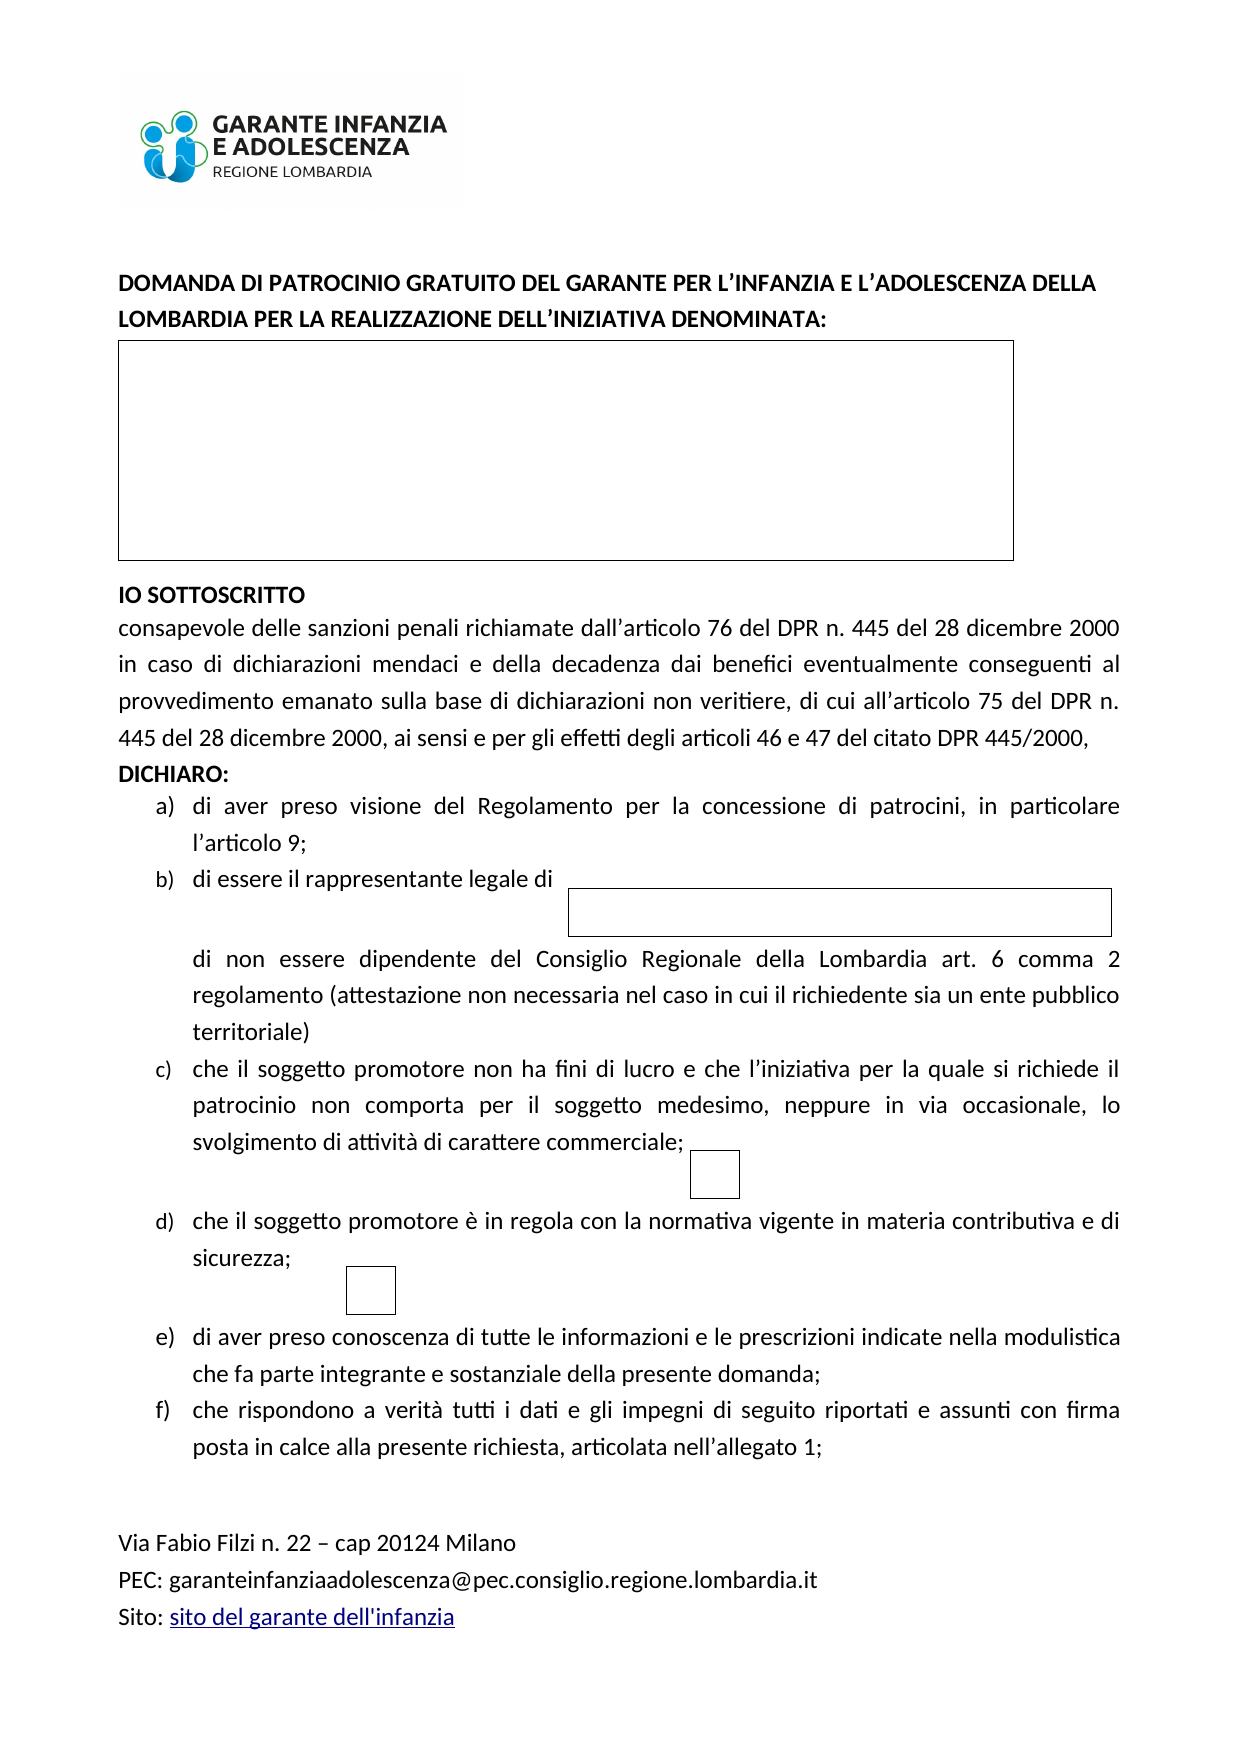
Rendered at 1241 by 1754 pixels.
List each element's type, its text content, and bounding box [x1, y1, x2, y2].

text DICHIARO: [118, 758, 1122, 789]
text IO SOTTOSCRITTO [118, 580, 1122, 610]
list che il soggetto promotore è in regola con la normativa vigente in materia contributiva e di sicurezza; [155, 1205, 1122, 1315]
text consapevole delle sanzioni penali richiamate dall’articolo 76 del DPR n. 445 del 28 dicembre 2000 in caso di dichiarazioni mendaci e della decadenza dai benefici eventualmente conseguenti al provvedimento emanato sulla base di dichiarazioni non veritiere, di cui all’articolo 75 del DPR n. 445 del 28 dicembre 2000, ai sensi e per gli effetti degli articoli 46 e 47 del citato DPR 445/2000, [118, 612, 1122, 752]
subtitle DOMANDA DI PATROCINIO GRATUITO DEL GARANTE PER L’INFANZIA E L’ADOLESCENZA DELLA LOMBARDIA PER LA REALIZZAZIONE DELL’INIZIATIVA DENOMINATA: [118, 267, 1122, 334]
list di essere il rappresentante legale di [155, 864, 1122, 937]
list di aver preso conoscenza di tutte le informazioni e le prescrizioni indicate nella modulistica che fa parte integrante e sostanziale della presente domanda; [155, 1321, 1122, 1388]
text di non essere dipendente del Consiglio Regionale della Lombardia art. 6 comma 2 regolamento (attestazione non necessaria nel caso in cui il richiedente sia un ente pubblico territoriale) [192, 943, 1122, 1047]
list che il soggetto promotore non ha fini di lucro e che l’iniziativa per la quale si richiede il patrocinio non comporta per il soggetto medesimo, neppure in via occasionale, lo svolgimento di attività di carattere commerciale; [155, 1053, 1122, 1199]
list che rispondono a verità tutti i dati e gli impegni di seguito riportati e assunti con firma posta in calce alla presente richiesta, articolata nell’allegato 1; [155, 1394, 1122, 1462]
list di aver preso visione del Regolamento per la concessione di patrocini, in particolare l’articolo 9; [155, 791, 1122, 858]
